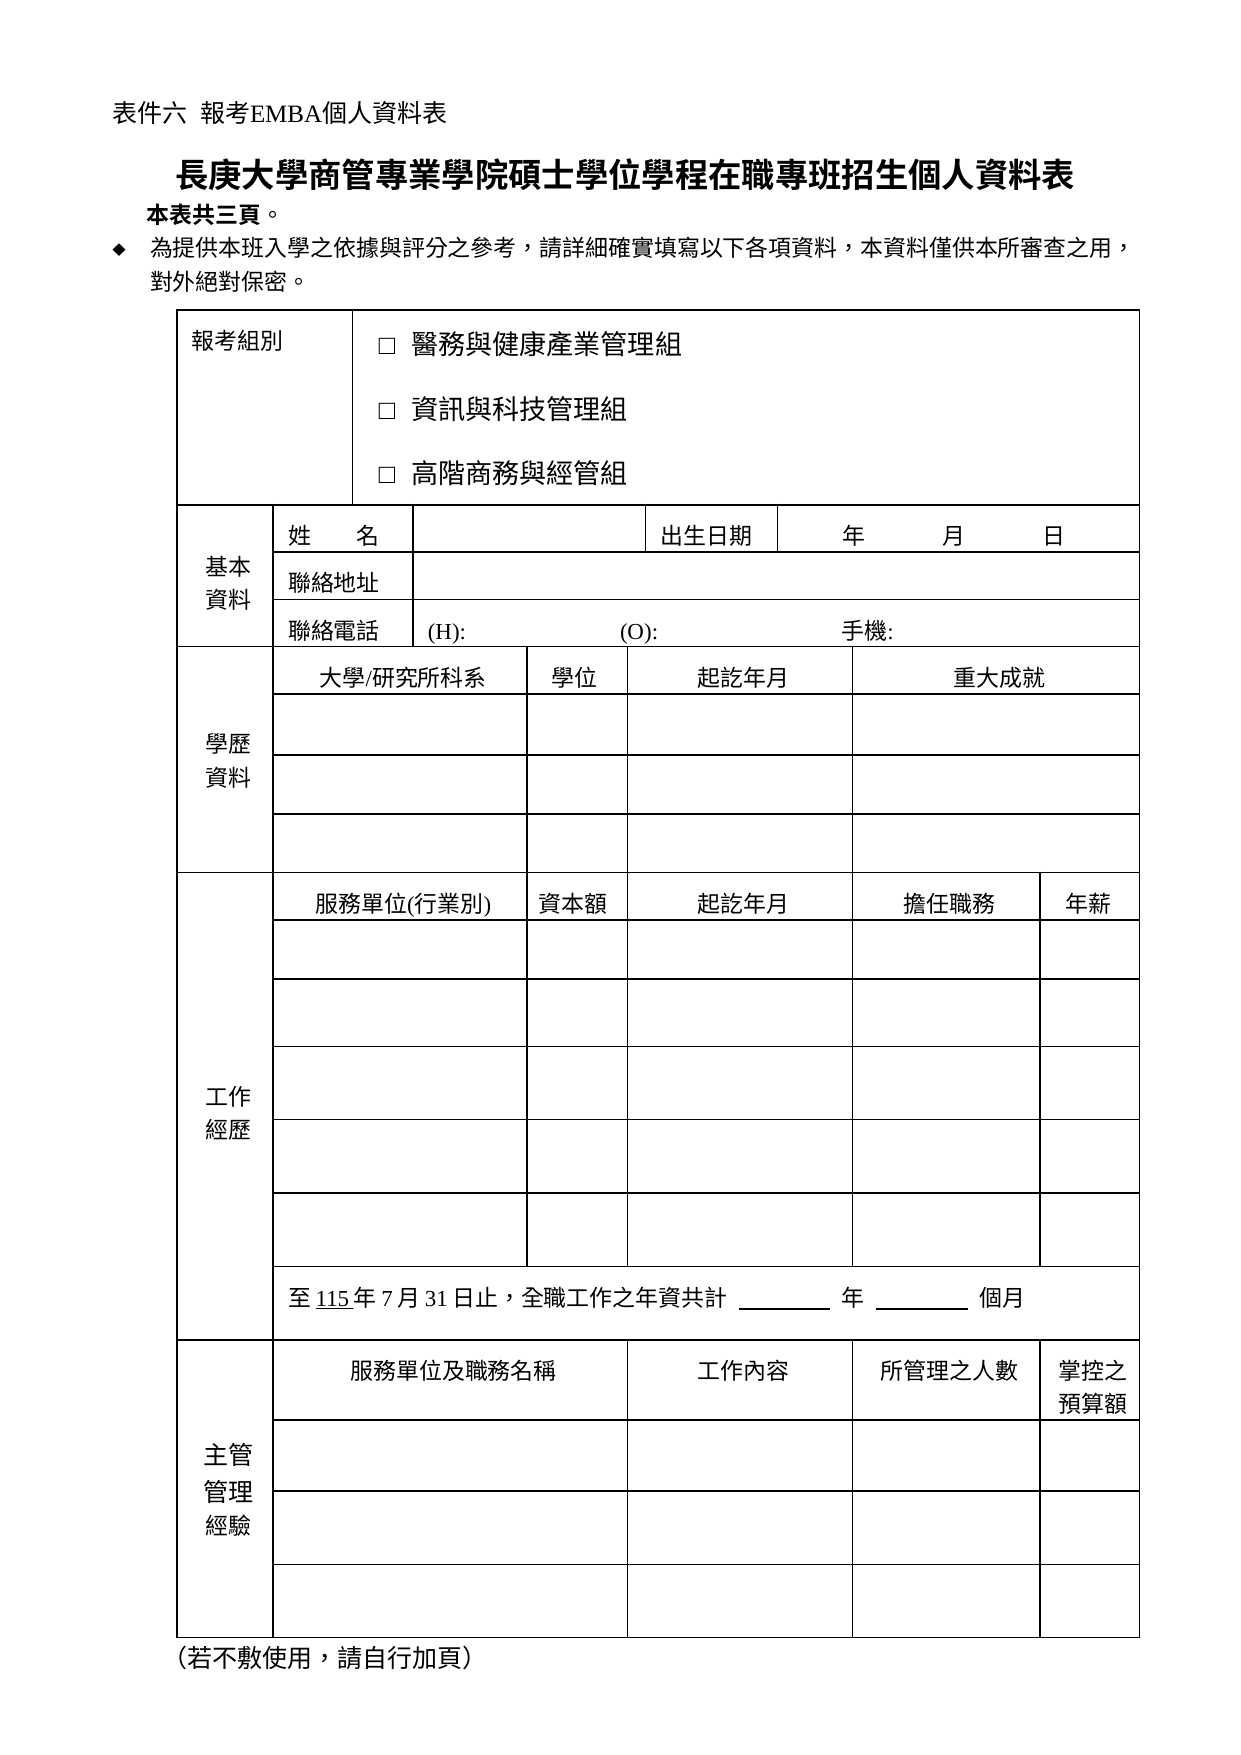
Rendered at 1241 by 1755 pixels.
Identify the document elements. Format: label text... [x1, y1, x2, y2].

table_cell [1041, 1565, 1139, 1637]
table_cell [853, 1492, 1039, 1563]
table_cell [628, 1194, 852, 1266]
list 為提供本班入學之依據與評分之參考，請詳細確實填寫以下各項資料，本資料僅供本所審查之用，對外絕對保密。 [112, 230, 1137, 297]
table_cell [628, 1492, 852, 1563]
table_cell [628, 695, 852, 754]
table_cell [274, 756, 526, 813]
table_cell 起訖年月 [628, 647, 852, 693]
table_cell [274, 1047, 526, 1119]
table_cell [274, 921, 526, 978]
text 長庚大學商管專業學院碩士學位學程在職專班招生個人資料表 [112, 149, 1137, 197]
table_cell 工作 經歷 [178, 873, 272, 1339]
table_cell [528, 815, 627, 872]
table_cell 年 月 日 [778, 506, 1139, 551]
table_cell 姓 名 [274, 506, 412, 551]
table_cell [628, 1565, 852, 1637]
table_cell 重大成就 [853, 647, 1139, 693]
table_cell [1041, 1120, 1139, 1192]
table_cell [1041, 1194, 1139, 1266]
table_cell 主管 管理 經驗 [178, 1341, 272, 1637]
table_cell [1041, 1047, 1139, 1119]
table_cell [853, 695, 1139, 754]
table_cell [274, 1120, 526, 1192]
table_cell 年薪 [1041, 873, 1139, 919]
table_cell [1041, 921, 1139, 978]
table_cell [853, 1565, 1039, 1637]
table_cell [853, 1120, 1039, 1192]
table_cell [628, 980, 852, 1046]
table_cell [1041, 1492, 1139, 1563]
table_cell (H): (O): 手機: [414, 600, 1139, 646]
text （若不敷使用，請自行加頁） [112, 1638, 1137, 1675]
table_cell 出生日期 [646, 506, 777, 551]
table_cell [853, 980, 1039, 1046]
table_header □ 醫務與健康產業管理組 □ 資訊與科技管理組 □ 高階商務與經管組 [353, 311, 1139, 504]
table_cell [853, 756, 1139, 813]
table_cell 聯絡地址 [274, 553, 412, 598]
table_cell [274, 815, 526, 872]
table_cell [628, 815, 852, 872]
text 表件六 報考EMBA個人資料表 [112, 94, 1137, 130]
table_cell [528, 1047, 627, 1119]
table_cell [274, 695, 526, 754]
table_cell [628, 756, 852, 813]
table_cell [853, 1194, 1039, 1266]
table_cell [528, 1120, 627, 1192]
table_cell [1041, 1421, 1139, 1490]
table_cell [528, 1194, 627, 1266]
table_cell 工作內容 [628, 1341, 852, 1419]
table_cell [628, 1421, 852, 1490]
table_cell 擔任職務 [853, 873, 1039, 919]
table_cell 至115年7月31日止，全職工作之年資共計 年 個月 [274, 1267, 1139, 1339]
table_cell [853, 921, 1039, 978]
table_cell 掌控之預算額 [1041, 1341, 1139, 1419]
table_cell [528, 921, 627, 978]
table_cell [274, 1492, 627, 1563]
table_cell 服務單位及職務名稱 [274, 1341, 627, 1419]
table_cell 所管理之人數 [853, 1341, 1039, 1419]
table_cell [628, 1047, 852, 1119]
table_cell 大學/研究所科系 [274, 647, 526, 693]
table_cell [414, 553, 1139, 598]
table_cell [528, 756, 627, 813]
table_cell [274, 1194, 526, 1266]
table_cell [628, 921, 852, 978]
table_cell [1041, 980, 1139, 1046]
table_cell [853, 815, 1139, 872]
table_cell [274, 1565, 627, 1637]
table_cell 學歷 資料 [178, 647, 272, 872]
text 本表共三頁。 [112, 197, 1137, 230]
table_cell [274, 980, 526, 1046]
table_cell [853, 1047, 1039, 1119]
table_header 報考組別 [178, 311, 352, 504]
table_cell 聯絡電話 [274, 600, 412, 646]
table_cell [414, 506, 645, 551]
table_cell [528, 980, 627, 1046]
table_cell [528, 695, 627, 754]
table_cell 資本額 [528, 873, 627, 919]
table_cell 學位 [528, 647, 627, 693]
table_cell 服務單位(行業別) [274, 873, 526, 919]
table_cell 起訖年月 [628, 873, 852, 919]
table_cell [274, 1421, 627, 1490]
table_cell [628, 1120, 852, 1192]
table_cell 基本 資料 [178, 506, 272, 646]
table_cell [853, 1421, 1039, 1490]
